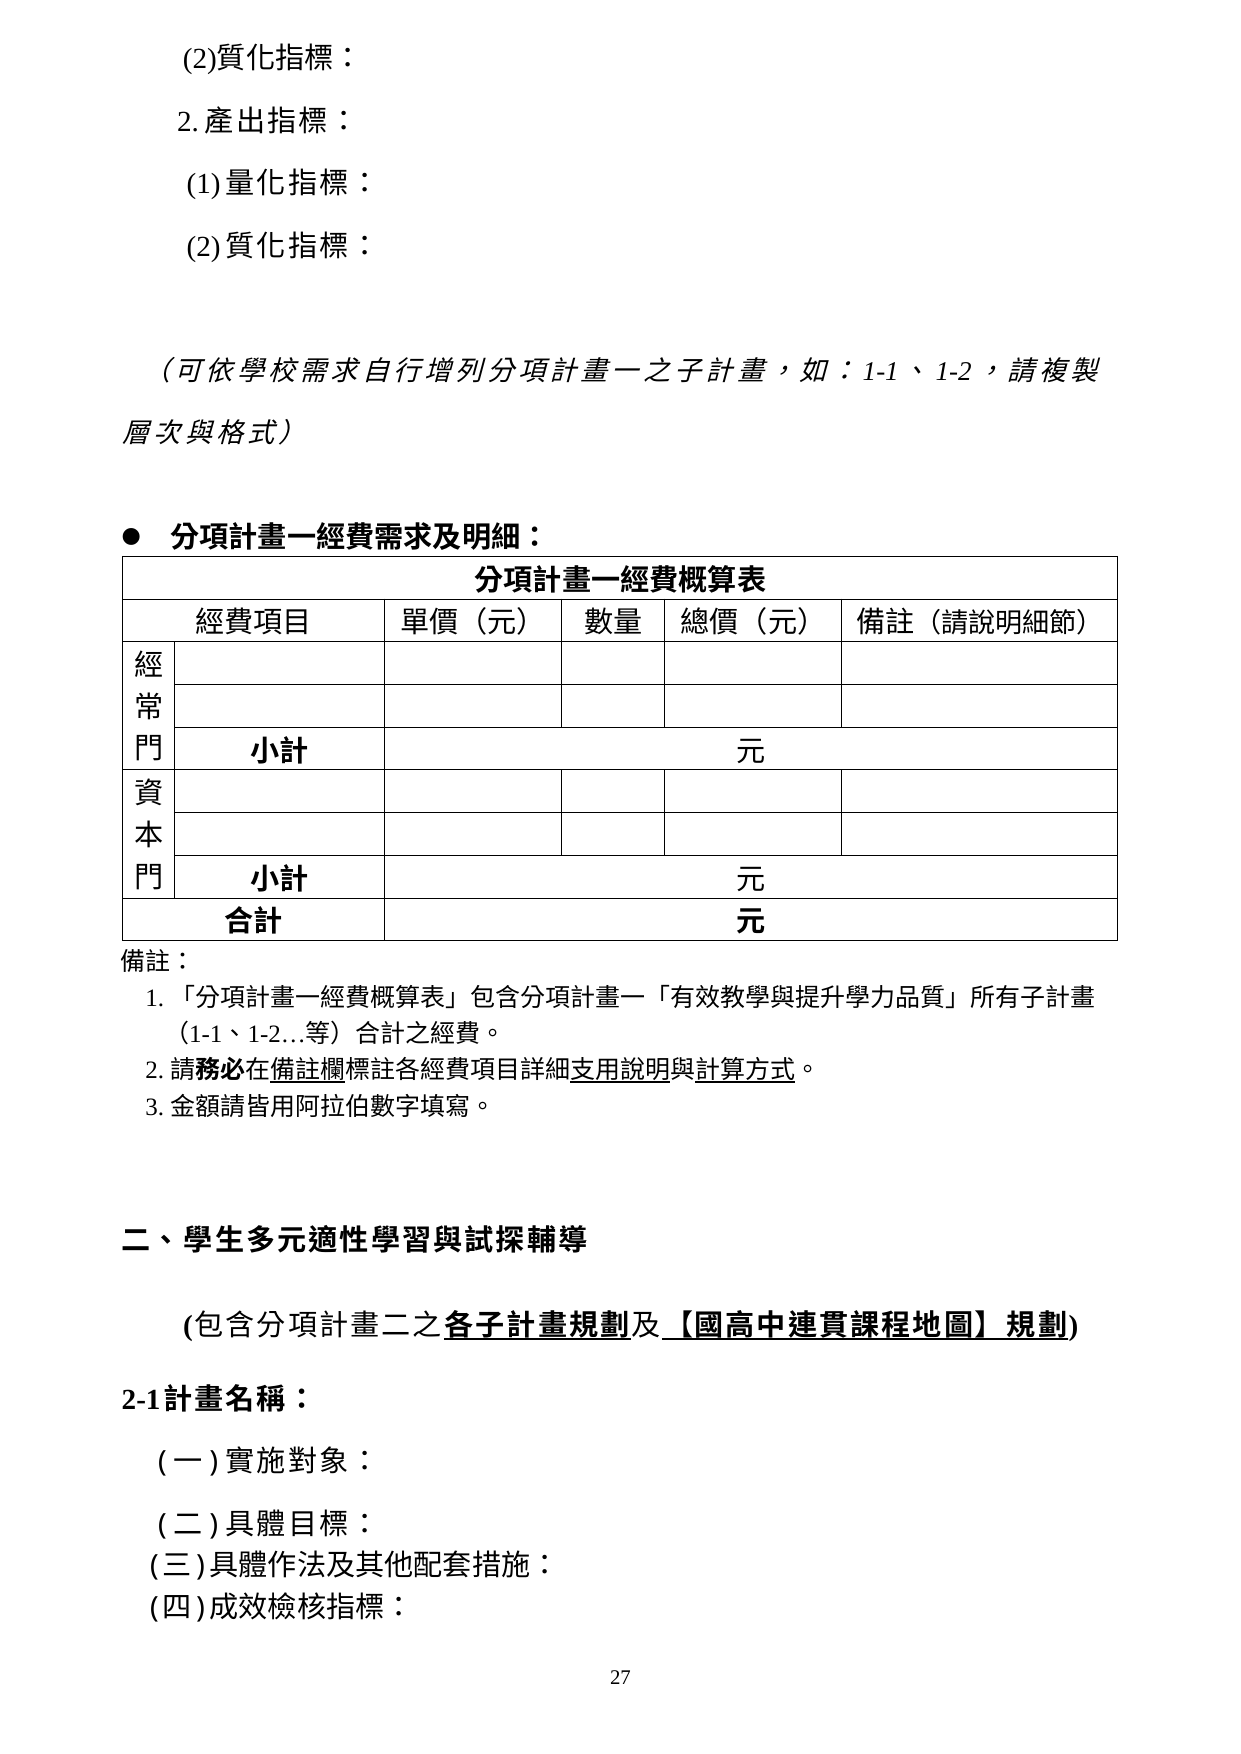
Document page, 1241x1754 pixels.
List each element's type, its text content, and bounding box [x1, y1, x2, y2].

text 2-1計畫名稱： [120, 1355, 1120, 1417]
table_cell 元 [385, 728, 1117, 769]
table_cell 資本門 [123, 770, 174, 897]
list 分項計畫一經費需求及明細： [120, 514, 1120, 556]
text (1)量化指標： [183, 139, 1120, 202]
table_cell [562, 685, 664, 727]
text 二、學生多元適性學習與試探輔導 [120, 1196, 1120, 1259]
table_cell 經費項目 [123, 600, 384, 641]
table_cell [385, 770, 561, 812]
text (一)實施對象： [145, 1417, 1120, 1480]
text 3. 金額請皆用阿拉伯數字填寫。 [145, 1086, 1120, 1122]
table_cell [175, 685, 384, 727]
table_cell [385, 685, 561, 727]
table_cell [665, 770, 841, 812]
table_cell [175, 770, 384, 812]
table_cell [665, 642, 841, 684]
table_cell [175, 813, 384, 855]
table_cell [842, 642, 1117, 684]
text 2. 請務必在備註欄標註各經費項目詳細支用說明與計算方式。 [145, 1050, 1120, 1086]
table_cell [842, 770, 1117, 812]
table_cell [842, 685, 1117, 727]
table_cell 單價（元） [385, 600, 561, 641]
table_cell 總價（元） [665, 600, 841, 641]
text (2)質化指標： [183, 35, 1120, 77]
table_cell 經常門 [123, 642, 174, 769]
table_cell [842, 813, 1117, 855]
table_cell [562, 813, 664, 855]
table_cell [385, 642, 561, 684]
table_cell 數量 [562, 600, 664, 641]
table_cell 小計 [175, 856, 384, 897]
table_cell 元 [385, 899, 1117, 940]
table_cell [385, 813, 561, 855]
text 2.產出指標： [170, 77, 1120, 139]
text 備註： [120, 941, 1120, 977]
table_cell [175, 642, 384, 684]
table_cell 合計 [123, 899, 384, 940]
text (2)質化指標： [183, 202, 1120, 264]
text 1. 「分項計畫一經費概算表」包含分項計畫一「有效教學與提升學力品質」所有子計畫（1-1、1-2…等）合計之經費。 [145, 977, 1120, 1050]
text (三)具體作法及其他配套措施： [145, 1542, 1120, 1584]
text (四)成效檢核指標： [145, 1584, 1120, 1626]
table_header 分項計畫一經費概算表 [123, 557, 1117, 598]
table_cell 元 [385, 856, 1117, 897]
text （可依學校需求自行增列分項計畫一之子計畫，如：1-1、1-2，請複製層次與格式） [120, 327, 1120, 452]
text (包含分項計畫二之各子計畫規劃及【國高中連貫課程地圖】規劃) [120, 1281, 1120, 1344]
table_cell [562, 770, 664, 812]
table_cell [665, 813, 841, 855]
text (二)具體目標： [145, 1480, 1120, 1542]
table_cell [562, 642, 664, 684]
table_cell 備註（請說明細節） [842, 600, 1117, 641]
table_cell [665, 685, 841, 727]
table_cell 小計 [175, 728, 384, 769]
